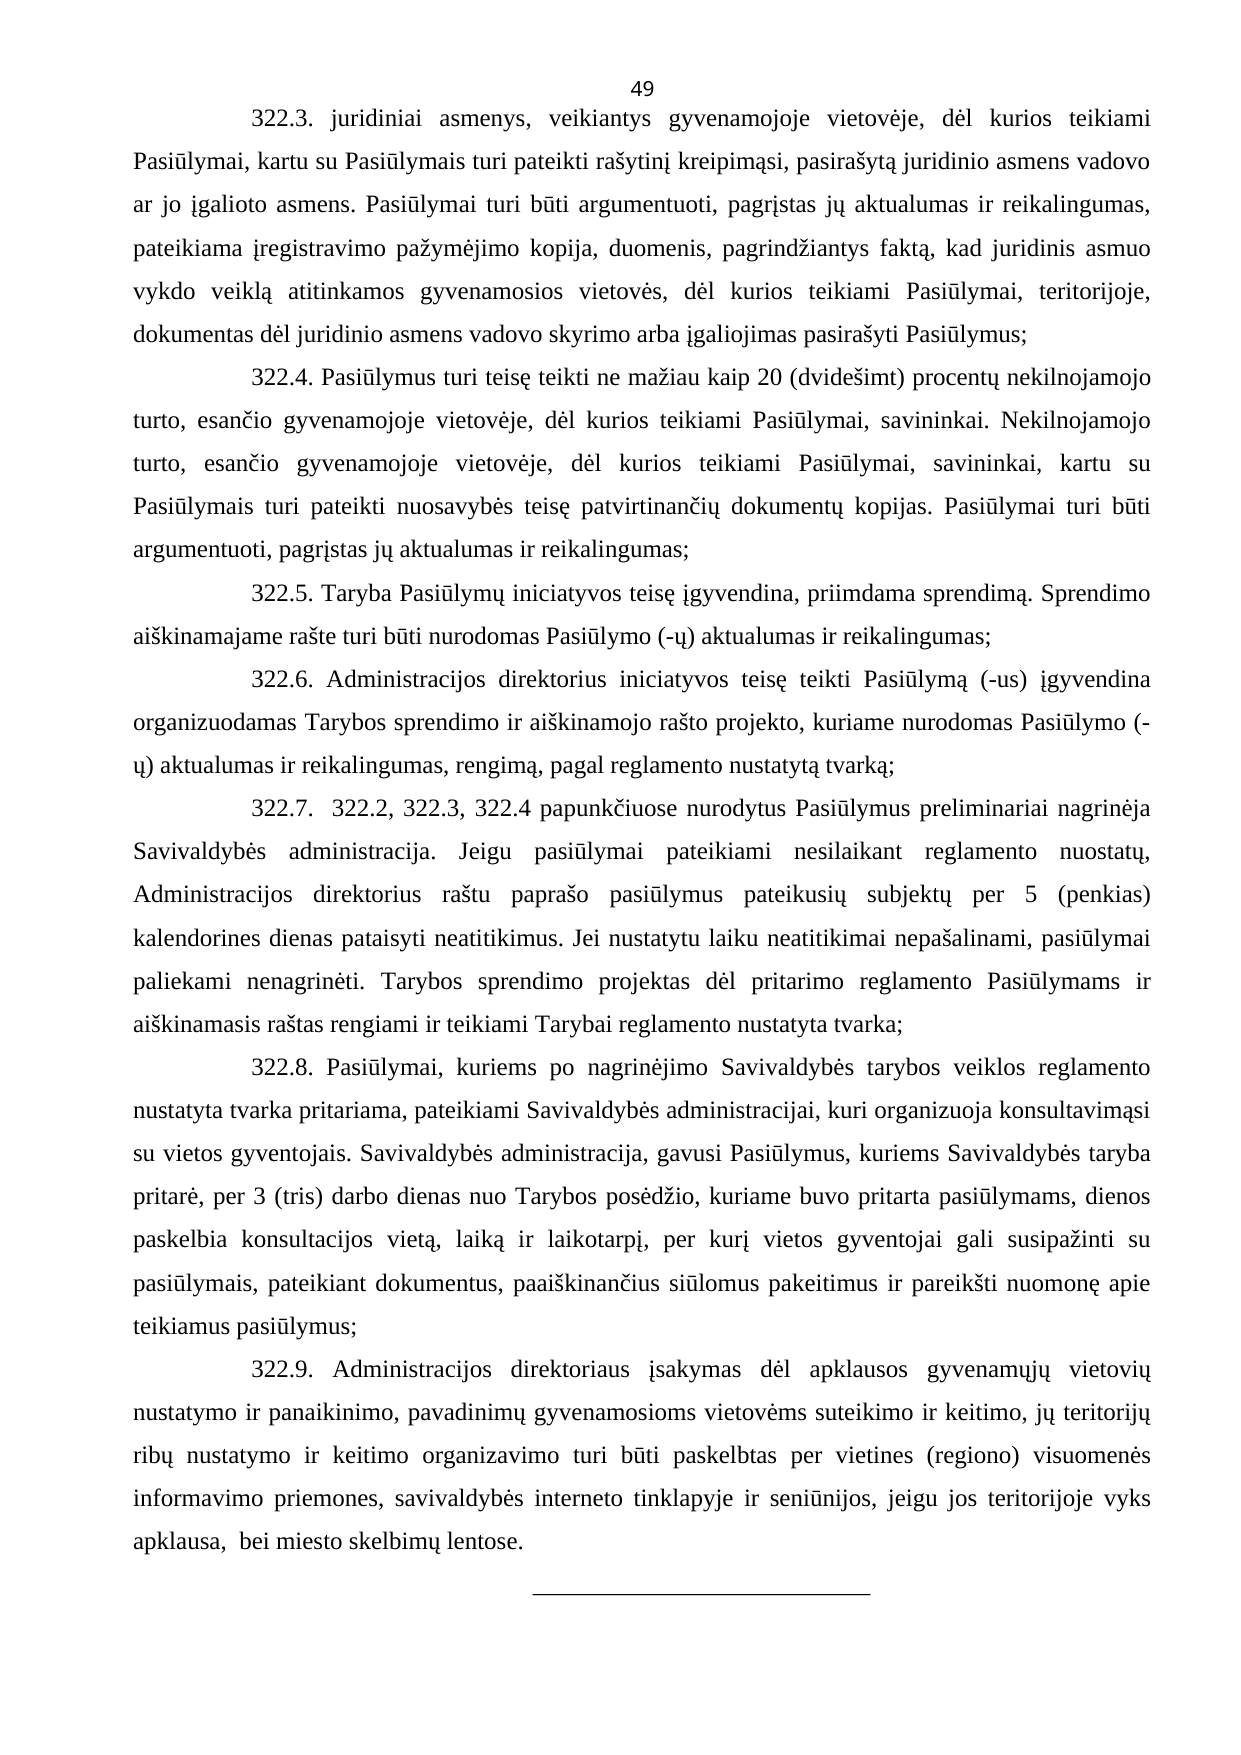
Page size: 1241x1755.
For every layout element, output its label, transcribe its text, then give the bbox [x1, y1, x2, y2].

text 322.3. juridiniai asmenys, veikiantys gyvenamojoje vietovėje, dėl kurios teikiami Pasiūlymai, kartu su Pasiūlymais turi pateikti rašytinį kreipimąsi, pasirašytą juridinio asmens vadovo ar jo įgalioto asmens. Pasiūlymai turi būti argumentuoti, pagrįstas jų aktualumas ir reikalingumas, pateikiama įregistravimo pažymėjimo kopija, duomenis, pagrindžiantys faktą, kad juridinis asmuo vykdo veiklą atitinkamos gyvenamosios vietovės, dėl kurios teikiami Pasiūlymai, teritorijoje, dokumentas dėl juridinio asmens vadovo skyrimo arba įgaliojimas pasirašyti Pasiūlymus; [133, 103, 1152, 348]
text 322.7. 322.2, 322.3, 322.4 papunkčiuose nurodytus Pasiūlymus preliminariai nagrinėja Savivaldybės administracija. Jeigu pasiūlymai pateikiami nesilaikant reglamento nuostatų, Administracijos direktorius raštu paprašo pasiūlymus pateikusių subjektų per 5 (penkias) kalendorines dienas pataisyti neatitikimus. Jei nustatytu laiku neatitikimai nepašalinami, pasiūlymai paliekami nenagrinėti. Tarybos sprendimo projektas dėl pritarimo reglamento Pasiūlymams ir aiškinamasis raštas rengiami ir teikiami Tarybai reglamento nustatyta tvarka; [133, 793, 1152, 1038]
text ___________________________ [133, 1569, 1152, 1598]
text 322.8. Pasiūlymai, kuriems po nagrinėjimo Savivaldybės tarybos veiklos reglamento nustatyta tvarka pritariama, pateikiami Savivaldybės administracijai, kuri organizuoja konsultavimąsi su vietos gyventojais. Savivaldybės administracija, gavusi Pasiūlymus, kuriems Savivaldybės taryba pritarė, per 3 (tris) darbo dienas nuo Tarybos posėdžio, kuriame buvo pritarta pasiūlymams, dienos paskelbia konsultacijos vietą, laiką ir laikotarpį, per kurį vietos gyventojai gali susipažinti su pasiūlymais, pateikiant dokumentus, paaiškinančius siūlomus pakeitimus ir pareikšti nuomonę apie teikiamus pasiūlymus; [133, 1052, 1152, 1339]
text 322.9. Administracijos direktoriaus įsakymas dėl apklausos gyvenamųjų vietovių nustatymo ir panaikinimo, pavadinimų gyvenamosioms vietovėms suteikimo ir keitimo, jų teritorijų ribų nustatymo ir keitimo organizavimo turi būti paskelbtas per vietines (regiono) visuomenės informavimo priemones, savivaldybės interneto tinklapyje ir seniūnijos, jeigu jos teritorijoje vyks apklausa, bei miesto skelbimų lentose. [133, 1354, 1152, 1555]
text 322.4. Pasiūlymus turi teisę teikti ne mažiau kaip 20 (dvidešimt) procentų nekilnojamojo turto, esančio gyvenamojoje vietovėje, dėl kurios teikiami Pasiūlymai, savininkai. Nekilnojamojo turto, esančio gyvenamojoje vietovėje, dėl kurios teikiami Pasiūlymai, savininkai, kartu su Pasiūlymais turi pateikti nuosavybės teisę patvirtinančių dokumentų kopijas. Pasiūlymai turi būti argumentuoti, pagrįstas jų aktualumas ir reikalingumas; [133, 362, 1152, 563]
text 322.5. Taryba Pasiūlymų iniciatyvos teisę įgyvendina, priimdama sprendimą. Sprendimo aiškinamajame rašte turi būti nurodomas Pasiūlymo (-ų) aktualumas ir reikalingumas; [133, 578, 1152, 649]
text 322.6. Administracijos direktorius iniciatyvos teisę teikti Pasiūlymą (-us) įgyvendina organizuodamas Tarybos sprendimo ir aiškinamojo rašto projekto, kuriame nurodomas Pasiūlymo (-ų) aktualumas ir reikalingumas, rengimą, pagal reglamento nustatytą tvarką; [133, 664, 1152, 779]
